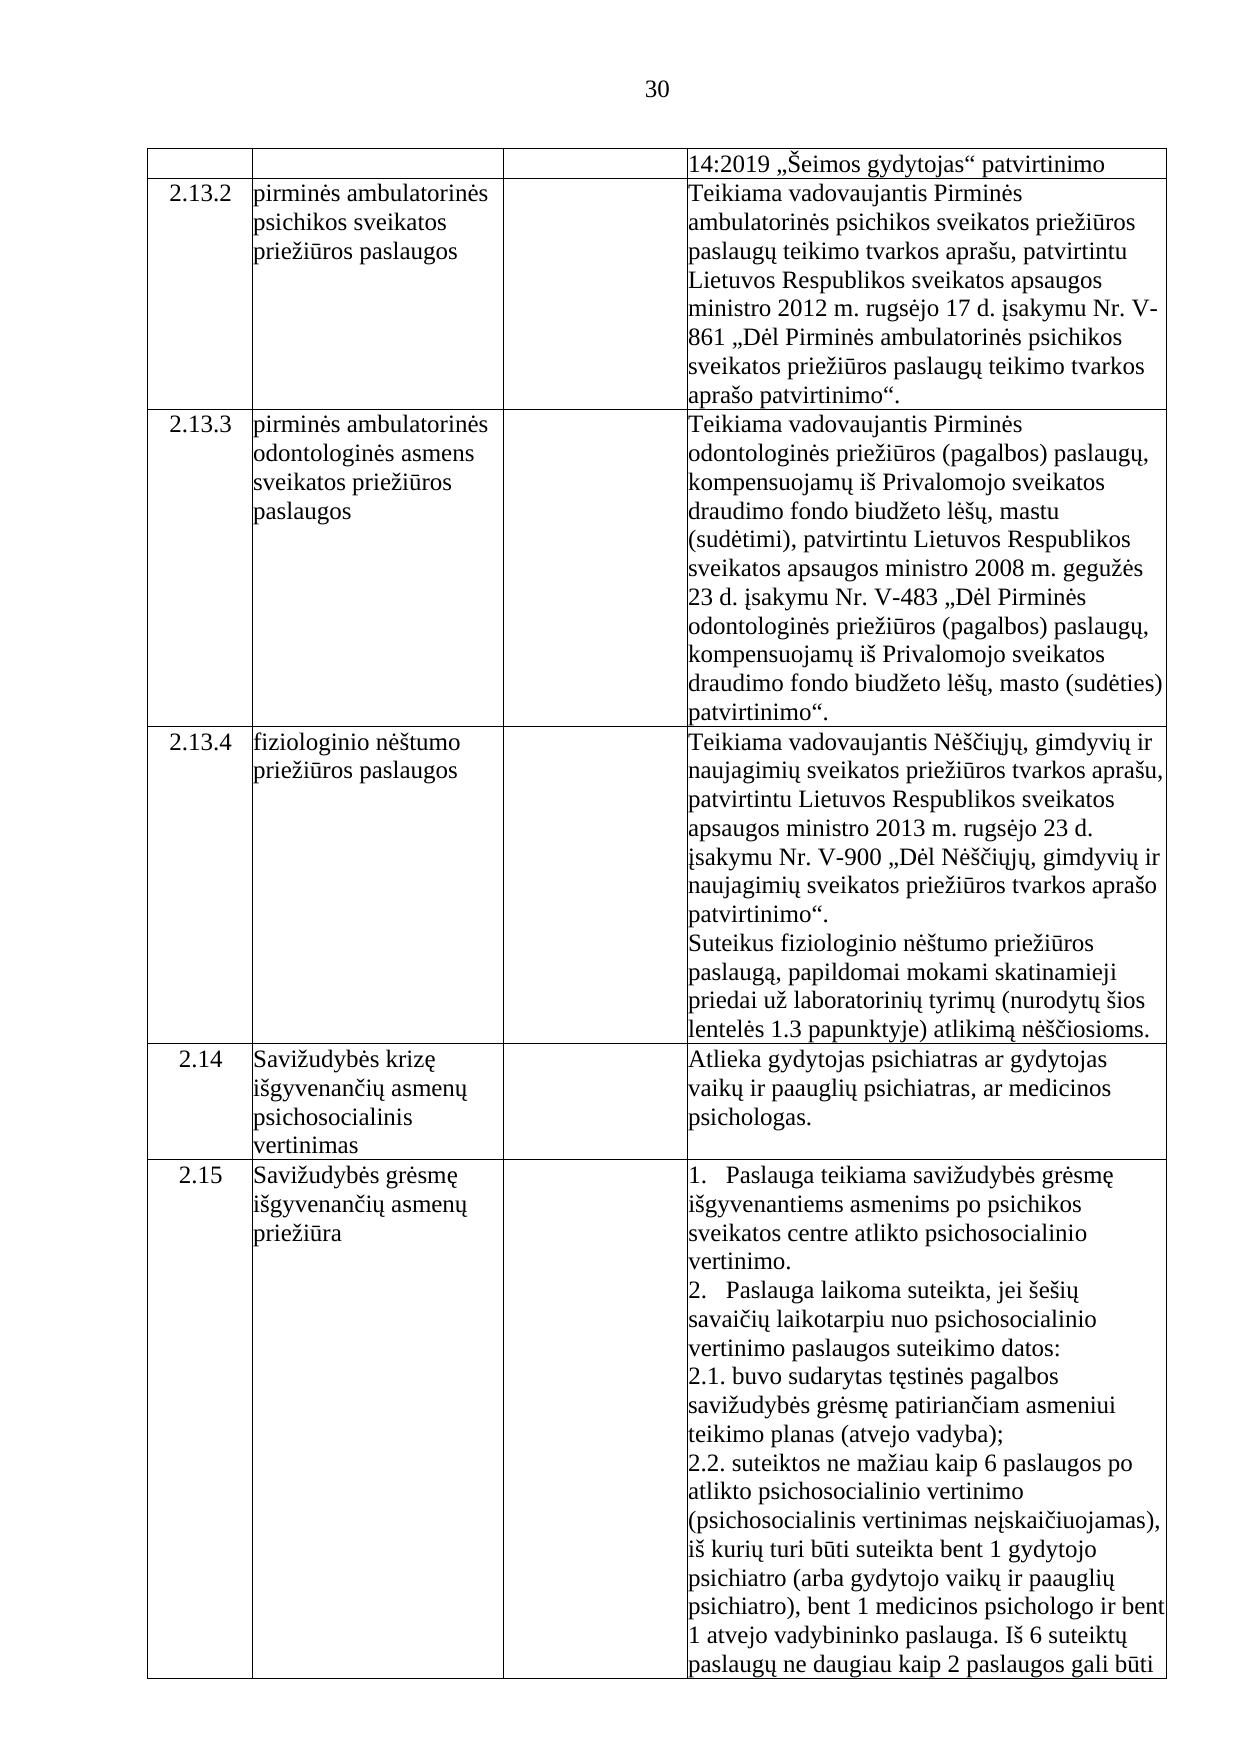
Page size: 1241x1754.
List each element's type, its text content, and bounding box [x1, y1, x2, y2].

table_cell [253, 149, 503, 177]
table_cell 14:2019 „Šeimos gydytojas“ patvirtinimo [688, 149, 1166, 177]
table_cell Teikiama vadovaujantis Pirminės odontologinės priežiūros (pagalbos) paslaugų, kompensuojamų iš Privalomojo sveikatos draudimo fondo biudžeto lėšų, mastu (sudėtimi), patvirtintu Lietuvos Respublikos sveikatos apsaugos ministro 2008 m. gegužės 23 d. įsakymu Nr. V-483 „Dėl Pirminės odontologinės priežiūros (pagalbos) paslaugų, kompensuojamų iš Privalomojo sveikatos draudimo fondo biudžeto lėšų, masto (sudėties) patvirtinimo“. [688, 410, 1166, 726]
table_cell 2.13.3 [148, 410, 252, 726]
table_cell [504, 1044, 687, 1159]
table_cell 2.13.2 [148, 179, 252, 408]
table_cell pirminės ambulatorinės psichikos sveikatos priežiūros paslaugos [253, 179, 503, 408]
table_cell [504, 179, 687, 408]
table_cell [504, 149, 687, 177]
table_cell Teikiama vadovaujantis Nėščiųjų, gimdyvių ir naujagimių sveikatos priežiūros tvarkos aprašu, patvirtintu Lietuvos Respublikos sveikatos apsaugos ministro 2013 m. rugsėjo 23 d. įsakymu Nr. V-900 „Dėl Nėščiųjų, gimdyvių ir naujagimių sveikatos priežiūros tvarkos aprašo patvirtinimo“. Suteikus fiziologinio nėštumo priežiūros paslaugą, papildomai mokami skatinamieji priedai už laboratorinių tyrimų (nurodytų šios lentelės 1.3 papunktyje) atlikimą nėščiosioms. [688, 727, 1166, 1043]
table_cell [504, 727, 687, 1043]
table_cell Savižudybės grėsmę išgyvenančių asmenų priežiūra [253, 1160, 503, 1678]
table_cell Atlieka gydytojas psichiatras ar gydytojas vaikų ir paauglių psichiatras, ar medicinos psichologas. [688, 1044, 1166, 1159]
table_cell 2.15 [148, 1160, 252, 1678]
table_cell Teikiama vadovaujantis Pirminės ambulatorinės psichikos sveikatos priežiūros paslaugų teikimo tvarkos aprašu, patvirtintu Lietuvos Respublikos sveikatos apsaugos ministro 2012 m. rugsėjo 17 d. įsakymu Nr. V-861 „Dėl Pirminės ambulatorinės psichikos sveikatos priežiūros paslaugų teikimo tvarkos aprašo patvirtinimo“. [688, 179, 1166, 408]
table_cell Savižudybės krizę išgyvenančių asmenų psichosocialinis vertinimas [253, 1044, 503, 1159]
table_cell 2.14 [148, 1044, 252, 1159]
table_cell [504, 410, 687, 726]
table_cell pirminės ambulatorinės odontologinės asmens sveikatos priežiūros paslaugos [253, 410, 503, 726]
table_cell 1. Paslauga teikiama savižudybės grėsmę išgyvenantiems asmenims po psichikos sveikatos centre atlikto psichosocialinio vertinimo. 2. Paslauga laikoma suteikta, jei šešių savaičių laikotarpiu nuo psichosocialinio vertinimo paslaugos suteikimo datos: 2.1. buvo sudarytas tęstinės pagalbos savižudybės grėsmę patiriančiam asmeniui teikimo planas (atvejo vadyba); 2.2. suteiktos ne mažiau kaip 6 paslaugos po atlikto psichosocialinio vertinimo (psichosocialinis vertinimas neįskaičiuojamas), iš kurių turi būti suteikta bent 1 gydytojo psichiatro (arba gydytojo vaikų ir paauglių psichiatro), bent 1 medicinos psichologo ir bent 1 atvejo vadybininko paslauga. Iš 6 suteiktų paslaugų ne daugiau kaip 2 paslaugos gali būti [688, 1160, 1166, 1678]
table_cell fiziologinio nėštumo priežiūros paslaugos [253, 727, 503, 1043]
table_cell [504, 1160, 687, 1678]
table_cell [148, 149, 252, 177]
table_cell 2.13.4 [148, 727, 252, 1043]
